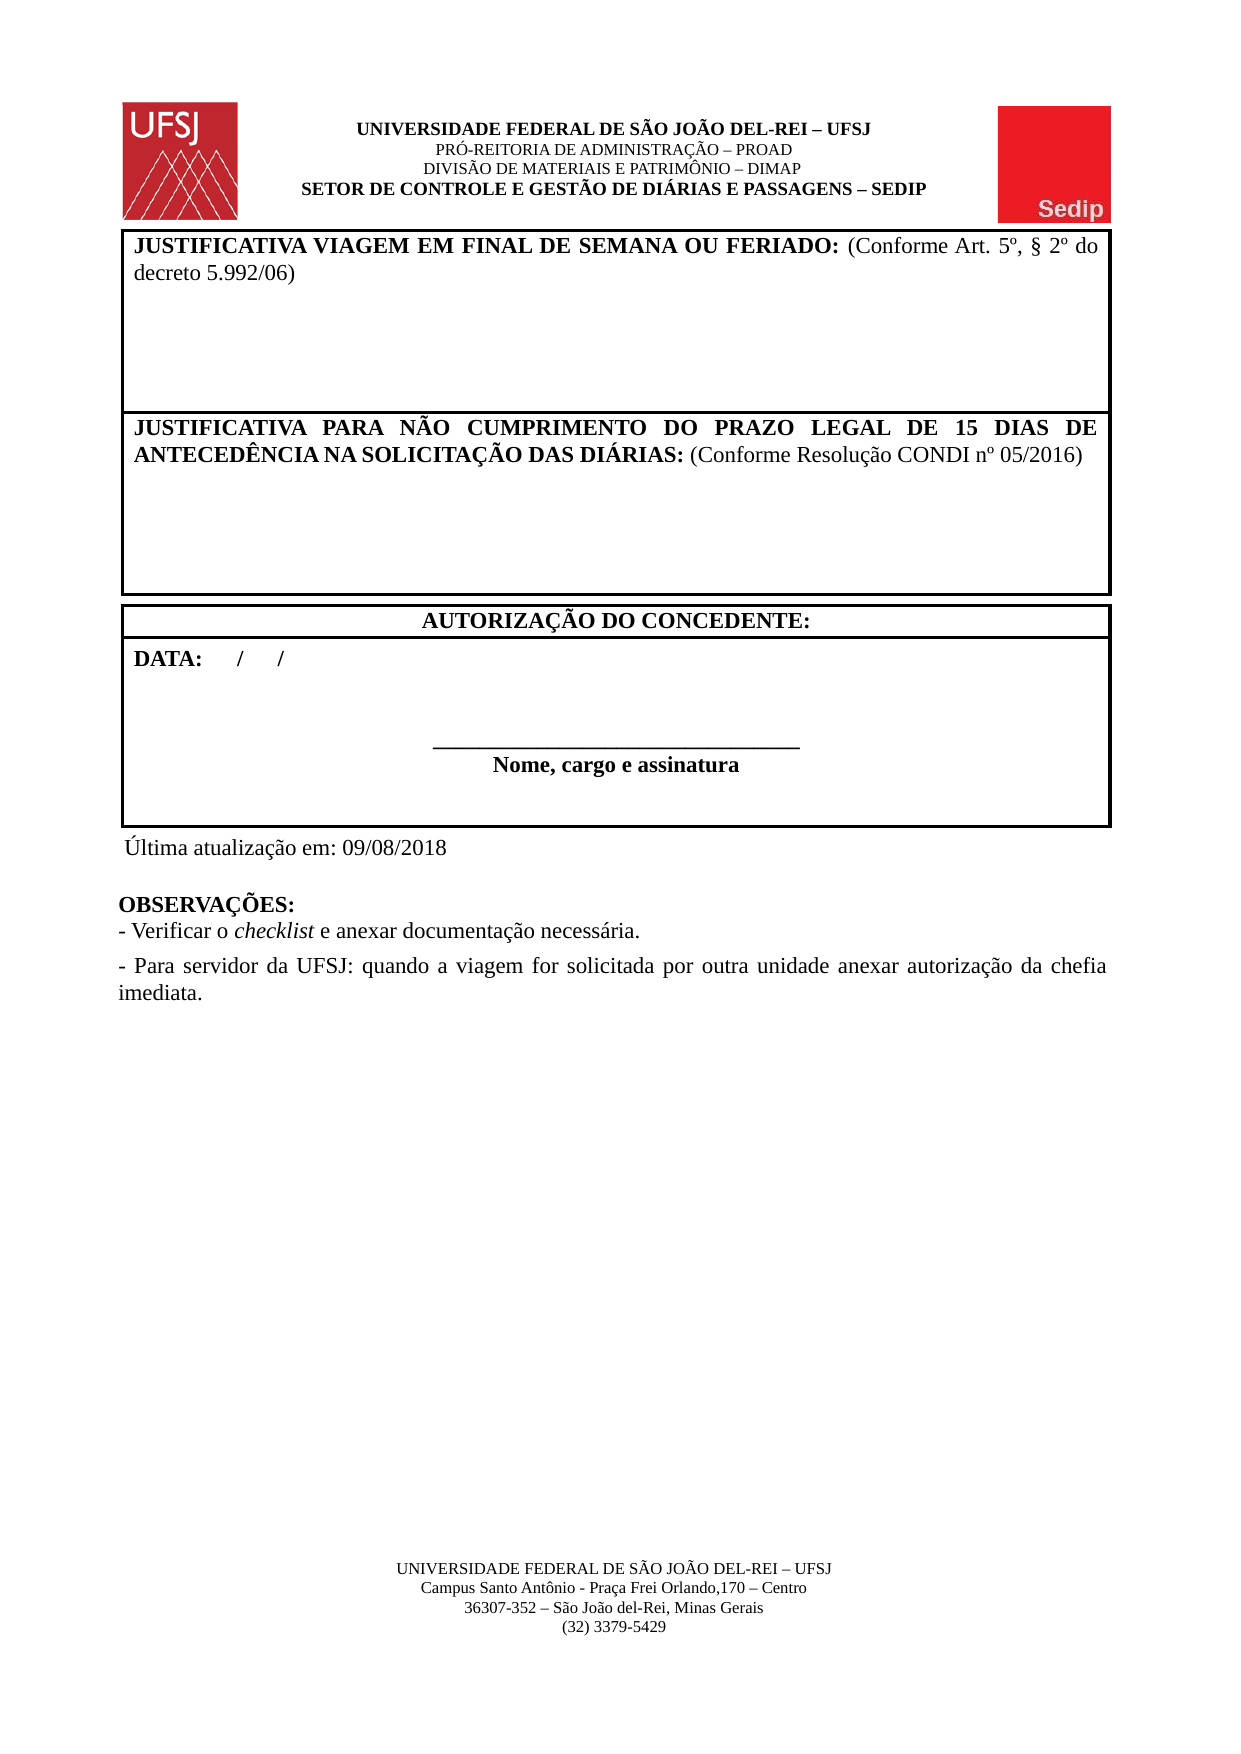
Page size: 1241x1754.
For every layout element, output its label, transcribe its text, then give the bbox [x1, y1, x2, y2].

table_cell JUSTIFICATIVA PARA NÃO CUMPRIMENTO DO PRAZO LEGAL DE 15 DIAS DE ANTECEDÊNCIA NA SOLICITAÇÃO DAS DIÁRIAS: (Conforme Resolução CONDI nº 05/2016) [124, 414, 1108, 593]
table_cell DATA: / / ________________________________ Nome, cargo e assinatura [124, 639, 1108, 824]
picture [122, 102, 238, 220]
text OBSERVAÇÕES: [118, 891, 1109, 917]
table_header AUTORIZAÇÃO DO CONCEDENTE: [124, 607, 1108, 636]
table_cell JUSTIFICATIVA VIAGEM EM FINAL DE SEMANA OU FERIADO: (Conforme Art. 5º, § 2º do decreto 5.992/06) [124, 232, 1108, 411]
picture [997, 106, 1112, 223]
text Última atualização em: 09/08/2018 [124, 834, 1109, 860]
text - Verificar o checklist e anexar documentação necessária. [118, 917, 1109, 943]
text - Para servidor da UFSJ: quando a viagem for solicitada por outra unidade anexar autorização da chefia imediata. [118, 952, 1109, 1005]
